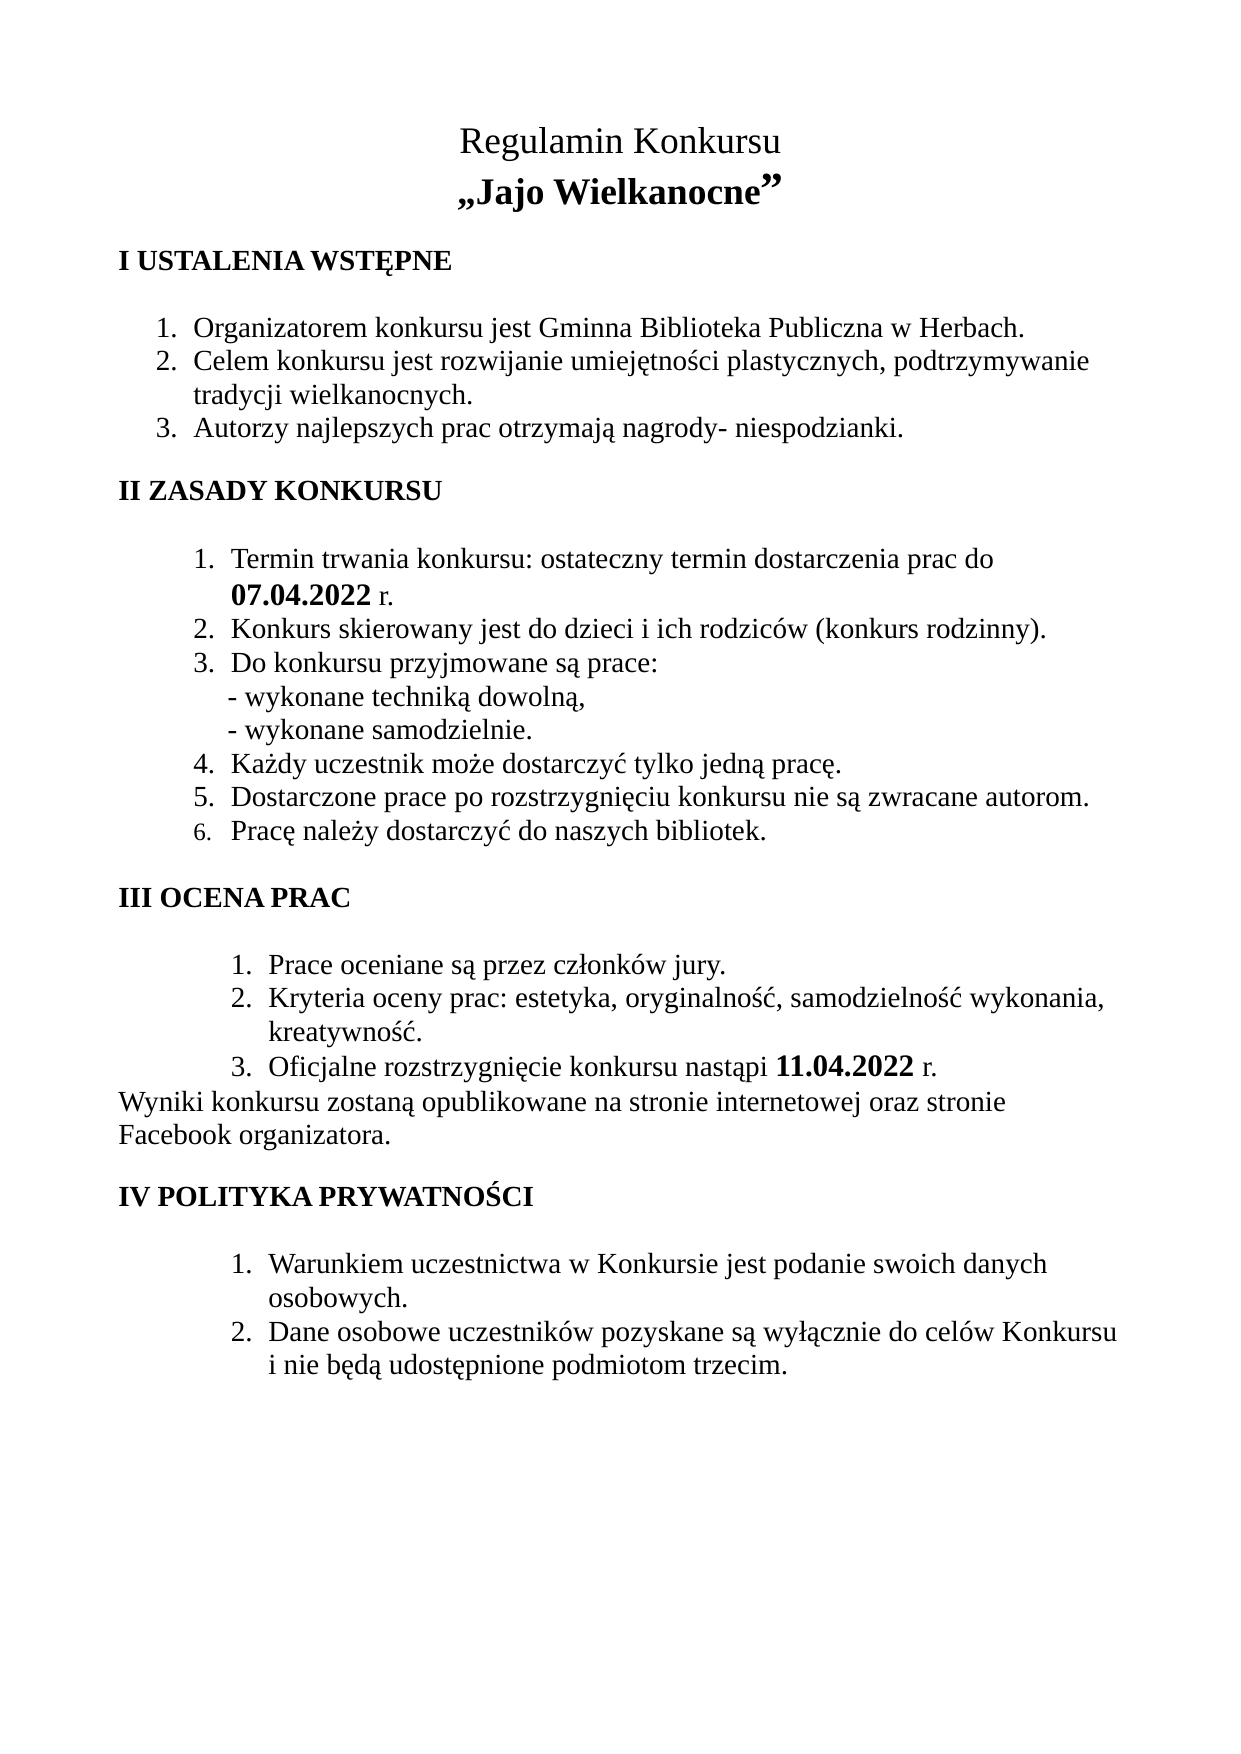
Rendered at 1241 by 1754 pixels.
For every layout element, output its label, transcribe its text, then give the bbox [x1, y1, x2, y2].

list Dostarczone prace po rozstrzygnięciu konkursu nie są zwracane autorom. [193, 779, 1122, 813]
text III OCENA PRAC [118, 880, 1122, 913]
text „Jajo Wielkanocne” [118, 161, 1122, 214]
list Kryteria oceny prac: estetyka, oryginalność, samodzielność wykonania, kreatywność. [231, 981, 1122, 1048]
list Konkurs skierowany jest do dzieci i ich rodziców (konkurs rodzinny). [193, 612, 1122, 645]
list Prace oceniane są przez członków jury. [231, 947, 1122, 981]
text I USTALENIA WSTĘPNE [118, 243, 1122, 276]
list Organizatorem konkursu jest Gminna Biblioteka Publiczna w Herbach. [156, 310, 1122, 343]
list Autorzy najlepszych prac otrzymają nagrody- niespodzianki. [156, 410, 1122, 444]
list Każdy uczestnik może dostarczyć tylko jedną pracę. [193, 746, 1122, 779]
list Do konkursu przyjmowane są prace: [193, 645, 1122, 679]
text - wykonane techniką dowolną, [118, 679, 1122, 712]
text Wyniki konkursu zostaną opublikowane na stronie internetowej oraz stronie Facebook organizatora. [118, 1084, 1122, 1151]
list Termin trwania konkursu: ostateczny termin dostarczenia prac do 07.04.2022 r. [193, 540, 1122, 612]
text IV POLITYKA PRYWATNOŚCI [118, 1179, 1122, 1213]
text - wykonane samodzielnie. [118, 712, 1122, 746]
list Celem konkursu jest rozwijanie umiejętności plastycznych, podtrzymywanie tradycji wielkanocnych. [156, 343, 1122, 410]
text II ZASADY KONKURSU [118, 473, 1122, 506]
text Regulamin Konkursu [118, 118, 1122, 161]
list Oficjalne rozstrzygnięcie konkursu nastąpi 11.04.2022 r. [231, 1048, 1122, 1084]
list Pracę należy dostarczyć do naszych bibliotek. [193, 813, 1122, 846]
list Warunkiem uczestnictwa w Konkursie jest podanie swoich danych osobowych. [231, 1247, 1122, 1314]
list Dane osobowe uczestników pozyskane są wyłącznie do celów Konkursu i nie będą udostępnione podmiotom trzecim. [231, 1314, 1122, 1381]
